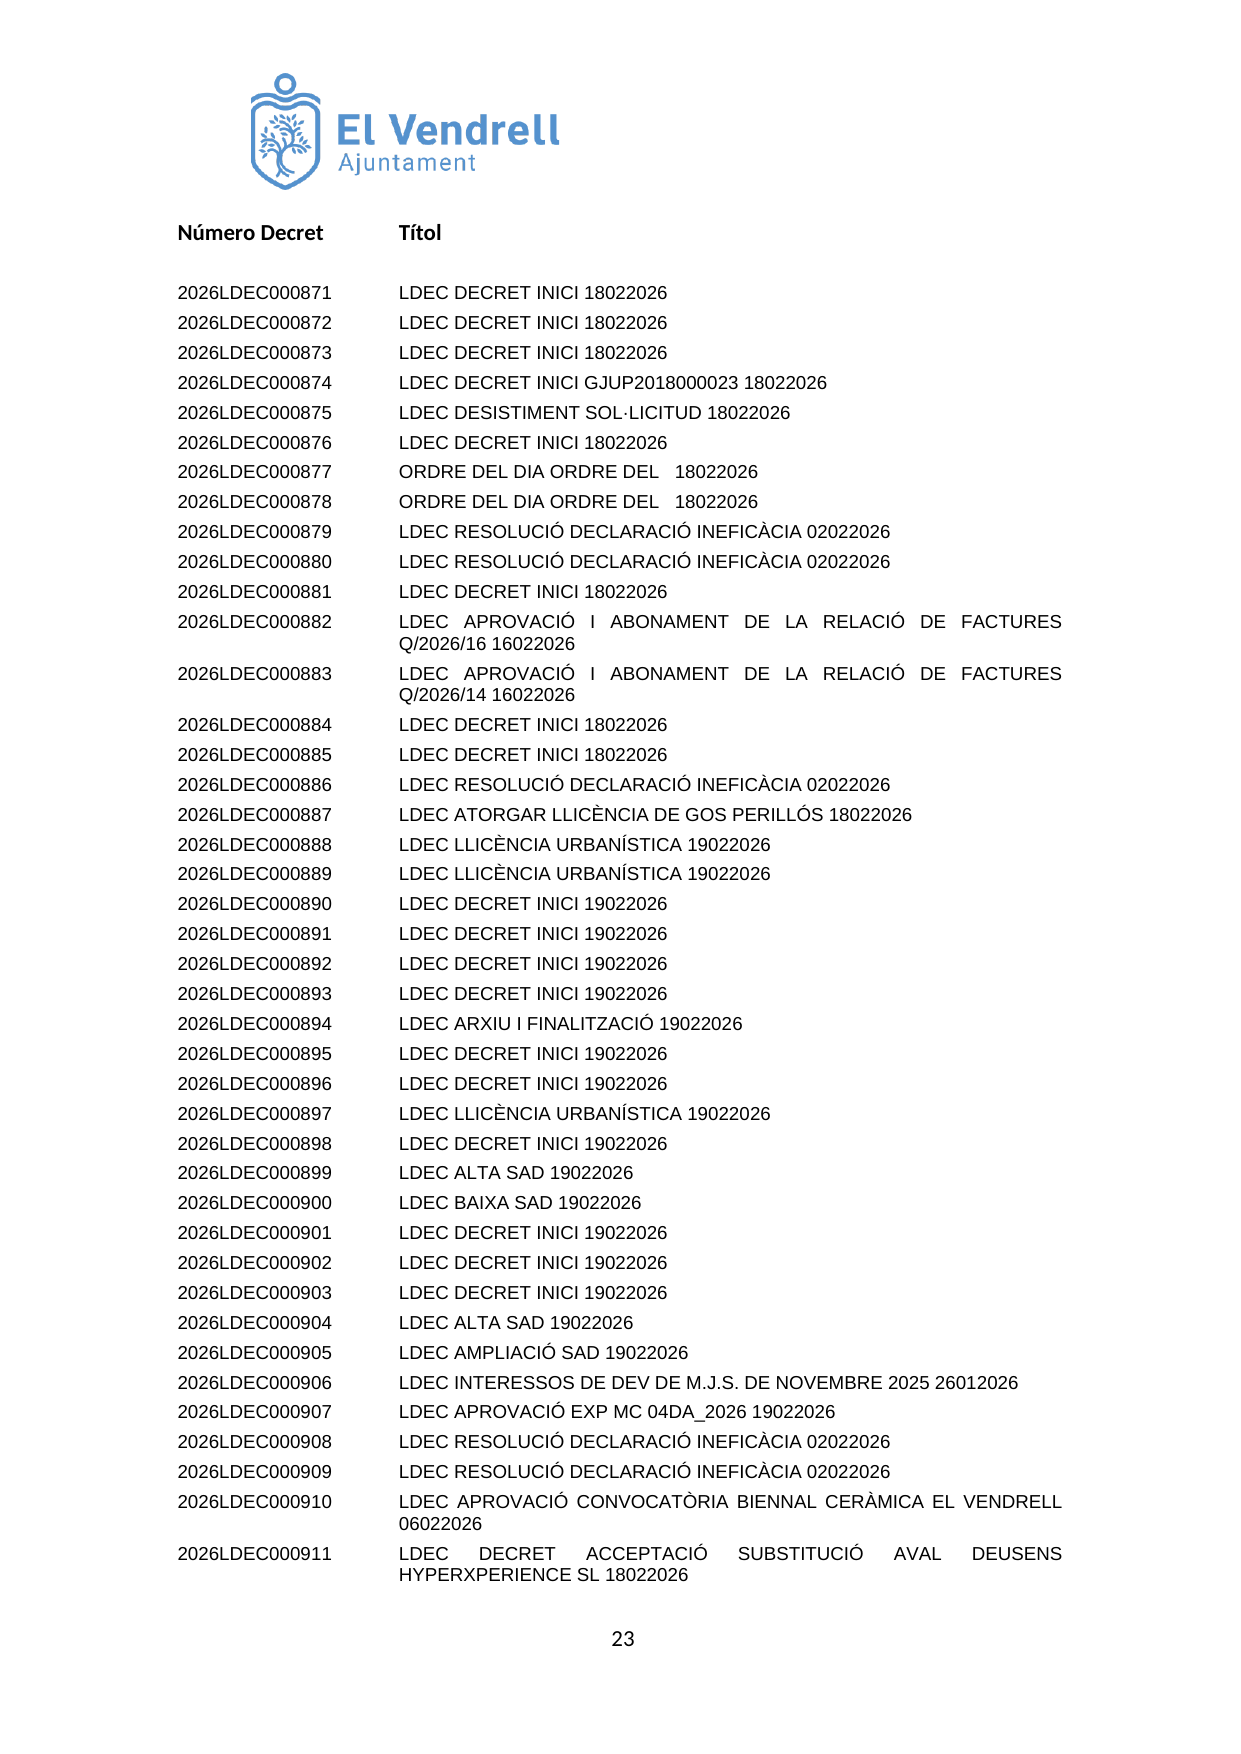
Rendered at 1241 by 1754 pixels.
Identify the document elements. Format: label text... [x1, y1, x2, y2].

text 2026LDEC000898 LDEC DECRET INICI 19022026 [177, 1132, 1063, 1154]
text 2026LDEC000894 LDEC ARXIU I FINALITZACIÓ 19022026 [177, 1013, 1063, 1034]
text 2026LDEC000882 LDEC APROVACIÓ I ABONAMENT DE LA RELACIÓ DE FACTURES Q/2026/16 16022026 [177, 611, 1063, 654]
text 2026LDEC000911 LDEC DECRET ACCEPTACIÓ SUBSTITUCIÓ AVAL DEUSENS HYPERXPERIENCE SL 18022026 [177, 1542, 1063, 1586]
text 2026LDEC000899 LDEC ALTA SAD 19022026 [177, 1162, 1063, 1184]
text 2026LDEC000905 LDEC AMPLIACIÓ SAD 19022026 [177, 1342, 1063, 1363]
text 2026LDEC000884 LDEC DECRET INICI 18022026 [177, 714, 1063, 735]
text 2026LDEC000896 LDEC DECRET INICI 19022026 [177, 1072, 1063, 1094]
text 2026LDEC000893 LDEC DECRET INICI 19022026 [177, 983, 1063, 1004]
text 2026LDEC000891 LDEC DECRET INICI 19022026 [177, 923, 1063, 944]
text 2026LDEC000910 LDEC APROVACIÓ CONVOCATÒRIA BIENNAL CERÀMICA EL VENDRELL 06022026 [177, 1491, 1063, 1534]
text 2026LDEC000879 LDEC RESOLUCIÓ DECLARACIÓ INEFICÀCIA 02022026 [177, 521, 1063, 543]
text 2026LDEC000909 LDEC RESOLUCIÓ DECLARACIÓ INEFICÀCIA 02022026 [177, 1461, 1063, 1483]
text 2026LDEC000907 LDEC APROVACIÓ EXP MC 04DA_2026 19022026 [177, 1401, 1063, 1423]
text 2026LDEC000880 LDEC RESOLUCIÓ DECLARACIÓ INEFICÀCIA 02022026 [177, 551, 1063, 573]
text 2026LDEC000888 LDEC LLICÈNCIA URBANÍSTICA 19022026 [177, 833, 1063, 855]
text 2026LDEC000876 LDEC DECRET INICI 18022026 [177, 431, 1063, 453]
text 2026LDEC000908 LDEC RESOLUCIÓ DECLARACIÓ INEFICÀCIA 02022026 [177, 1431, 1063, 1453]
text 2026LDEC000874 LDEC DECRET INICI GJUP2018000023 18022026 [177, 372, 1063, 393]
text 2026LDEC000889 LDEC LLICÈNCIA URBANÍSTICA 19022026 [177, 863, 1063, 885]
text 2026LDEC000895 LDEC DECRET INICI 19022026 [177, 1043, 1063, 1064]
text 2026LDEC000887 LDEC ATORGAR LLICÈNCIA DE GOS PERILLÓS 18022026 [177, 803, 1063, 825]
text 2026LDEC000881 LDEC DECRET INICI 18022026 [177, 581, 1063, 602]
text 2026LDEC000875 LDEC DESISTIMENT SOL·LICITUD 18022026 [177, 402, 1063, 423]
text 2026LDEC000886 LDEC RESOLUCIÓ DECLARACIÓ INEFICÀCIA 02022026 [177, 773, 1063, 795]
picture [251, 73, 560, 190]
text 2026LDEC000873 LDEC DECRET INICI 18022026 [177, 342, 1063, 363]
text 2026LDEC000901 LDEC DECRET INICI 19022026 [177, 1222, 1063, 1243]
text 2026LDEC000872 LDEC DECRET INICI 18022026 [177, 312, 1063, 333]
text 2026LDEC000892 LDEC DECRET INICI 19022026 [177, 953, 1063, 974]
text 2026LDEC000903 LDEC DECRET INICI 19022026 [177, 1282, 1063, 1303]
text 2026LDEC000897 LDEC LLICÈNCIA URBANÍSTICA 19022026 [177, 1102, 1063, 1124]
text 2026LDEC000902 LDEC DECRET INICI 19022026 [177, 1252, 1063, 1273]
text 2026LDEC000900 LDEC BAIXA SAD 19022026 [177, 1192, 1063, 1214]
text 2026LDEC000885 LDEC DECRET INICI 18022026 [177, 744, 1063, 765]
text 2026LDEC000906 LDEC INTERESSOS DE DEV DE M.J.S. DE NOVEMBRE 2025 26012026 [177, 1371, 1063, 1393]
text 2026LDEC000871 LDEC DECRET INICI 18022026 [177, 282, 1063, 303]
text 2026LDEC000883 LDEC APROVACIÓ I ABONAMENT DE LA RELACIÓ DE FACTURES Q/2026/14 16022026 [177, 662, 1063, 705]
text 2026LDEC000877 ORDRE DEL DIA ORDRE DEL 18022026 [177, 461, 1063, 483]
text 2026LDEC000878 ORDRE DEL DIA ORDRE DEL 18022026 [177, 491, 1063, 513]
text 2026LDEC000904 LDEC ALTA SAD 19022026 [177, 1312, 1063, 1333]
text 2026LDEC000890 LDEC DECRET INICI 19022026 [177, 893, 1063, 915]
